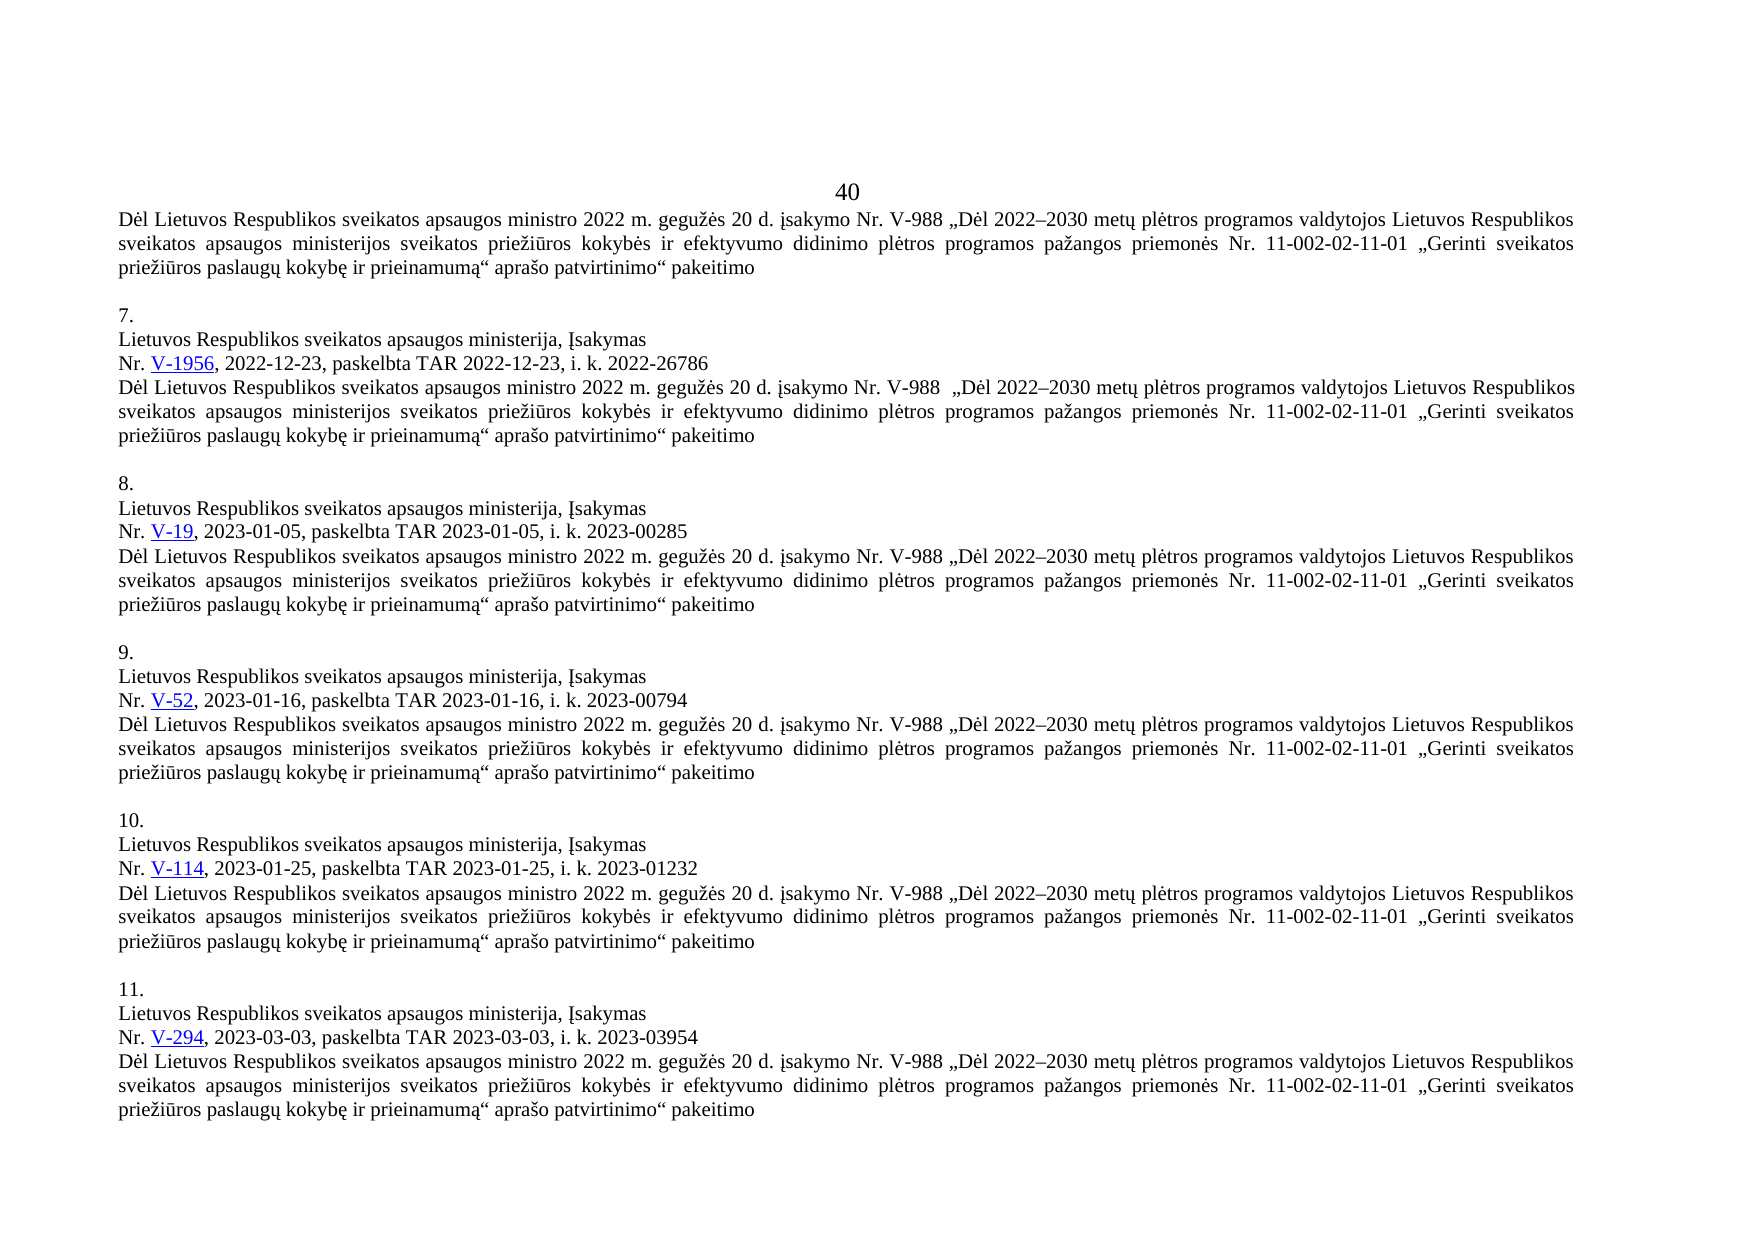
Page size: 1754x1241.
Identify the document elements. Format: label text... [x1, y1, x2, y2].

text Lietuvos Respublikos sveikatos apsaugos ministerija, Įsakymas [118, 327, 1577, 351]
text Nr. V-52, 2023-01-16, paskelbta TAR 2023-01-16, i. k. 2023-00794 [118, 688, 1577, 712]
text 9. [118, 640, 1577, 664]
text Nr. V-19, 2023-01-05, paskelbta TAR 2023-01-05, i. k. 2023-00285 [118, 519, 1577, 543]
text Nr. V-294, 2023-03-03, paskelbta TAR 2023-03-03, i. k. 2023-03954 [118, 1025, 1577, 1049]
text 8. [118, 471, 1577, 495]
text 10. [118, 808, 1577, 832]
text Lietuvos Respublikos sveikatos apsaugos ministerija, Įsakymas [118, 664, 1577, 688]
text Dėl Lietuvos Respublikos sveikatos apsaugos ministro 2022 m. gegužės 20 d. įsakymo Nr. V-988 „Dėl 2022–2030 metų plėtros programos valdytojos Lietuvos Respublikos sveikatos apsaugos ministerijos sveikatos priežiūros kokybės ir efektyvumo didinimo plėtros programos pažangos priemonės Nr. 11-002-02-11-01 „Gerinti sveikatos priežiūros paslaugų kokybę ir prieinamumą“ aprašo patvirtinimo“ pakeitimo [118, 207, 1577, 279]
text Nr. V-114, 2023-01-25, paskelbta TAR 2023-01-25, i. k. 2023-01232 [118, 856, 1577, 880]
text Lietuvos Respublikos sveikatos apsaugos ministerija, Įsakymas [118, 495, 1577, 519]
text Dėl Lietuvos Respublikos sveikatos apsaugos ministro 2022 m. gegužės 20 d. įsakymo Nr. V-988 „Dėl 2022–2030 metų plėtros programos valdytojos Lietuvos Respublikos sveikatos apsaugos ministerijos sveikatos priežiūros kokybės ir efektyvumo didinimo plėtros programos pažangos priemonės Nr. 11-002-02-11-01 „Gerinti sveikatos priežiūros paslaugų kokybę ir prieinamumą“ aprašo patvirtinimo“ pakeitimo [118, 712, 1577, 784]
text 7. [118, 303, 1577, 327]
text 11. [118, 977, 1577, 1001]
text Lietuvos Respublikos sveikatos apsaugos ministerija, Įsakymas [118, 832, 1577, 856]
text Dėl Lietuvos Respublikos sveikatos apsaugos ministro 2022 m. gegužės 20 d. įsakymo Nr. V-988 „Dėl 2022–2030 metų plėtros programos valdytojos Lietuvos Respublikos sveikatos apsaugos ministerijos sveikatos priežiūros kokybės ir efektyvumo didinimo plėtros programos pažangos priemonės Nr. 11-002-02-11-01 „Gerinti sveikatos priežiūros paslaugų kokybę ir prieinamumą“ aprašo patvirtinimo“ pakeitimo [118, 880, 1577, 953]
text Lietuvos Respublikos sveikatos apsaugos ministerija, Įsakymas [118, 1001, 1577, 1025]
text Dėl Lietuvos Respublikos sveikatos apsaugos ministro 2022 m. gegužės 20 d. įsakymo Nr. V-988 „Dėl 2022–2030 metų plėtros programos valdytojos Lietuvos Respublikos sveikatos apsaugos ministerijos sveikatos priežiūros kokybės ir efektyvumo didinimo plėtros programos pažangos priemonės Nr. 11-002-02-11-01 „Gerinti sveikatos priežiūros paslaugų kokybę ir prieinamumą“ aprašo patvirtinimo“ pakeitimo [118, 1049, 1577, 1121]
text Nr. V-1956, 2022-12-23, paskelbta TAR 2022-12-23, i. k. 2022-26786 [118, 351, 1577, 375]
text Dėl Lietuvos Respublikos sveikatos apsaugos ministro 2022 m. gegužės 20 d. įsakymo Nr. V-988 „Dėl 2022–2030 metų plėtros programos valdytojos Lietuvos Respublikos sveikatos apsaugos ministerijos sveikatos priežiūros kokybės ir efektyvumo didinimo plėtros programos pažangos priemonės Nr. 11-002-02-11-01 „Gerinti sveikatos priežiūros paslaugų kokybę ir prieinamumą“ aprašo patvirtinimo“ pakeitimo [118, 543, 1577, 616]
text Dėl Lietuvos Respublikos sveikatos apsaugos ministro 2022 m. gegužės 20 d. įsakymo Nr. V-988 „Dėl 2022–2030 metų plėtros programos valdytojos Lietuvos Respublikos sveikatos apsaugos ministerijos sveikatos priežiūros kokybės ir efektyvumo didinimo plėtros programos pažangos priemonės Nr. 11-002-02-11-01 „Gerinti sveikatos priežiūros paslaugų kokybę ir prieinamumą“ aprašo patvirtinimo“ pakeitimo [118, 375, 1577, 447]
